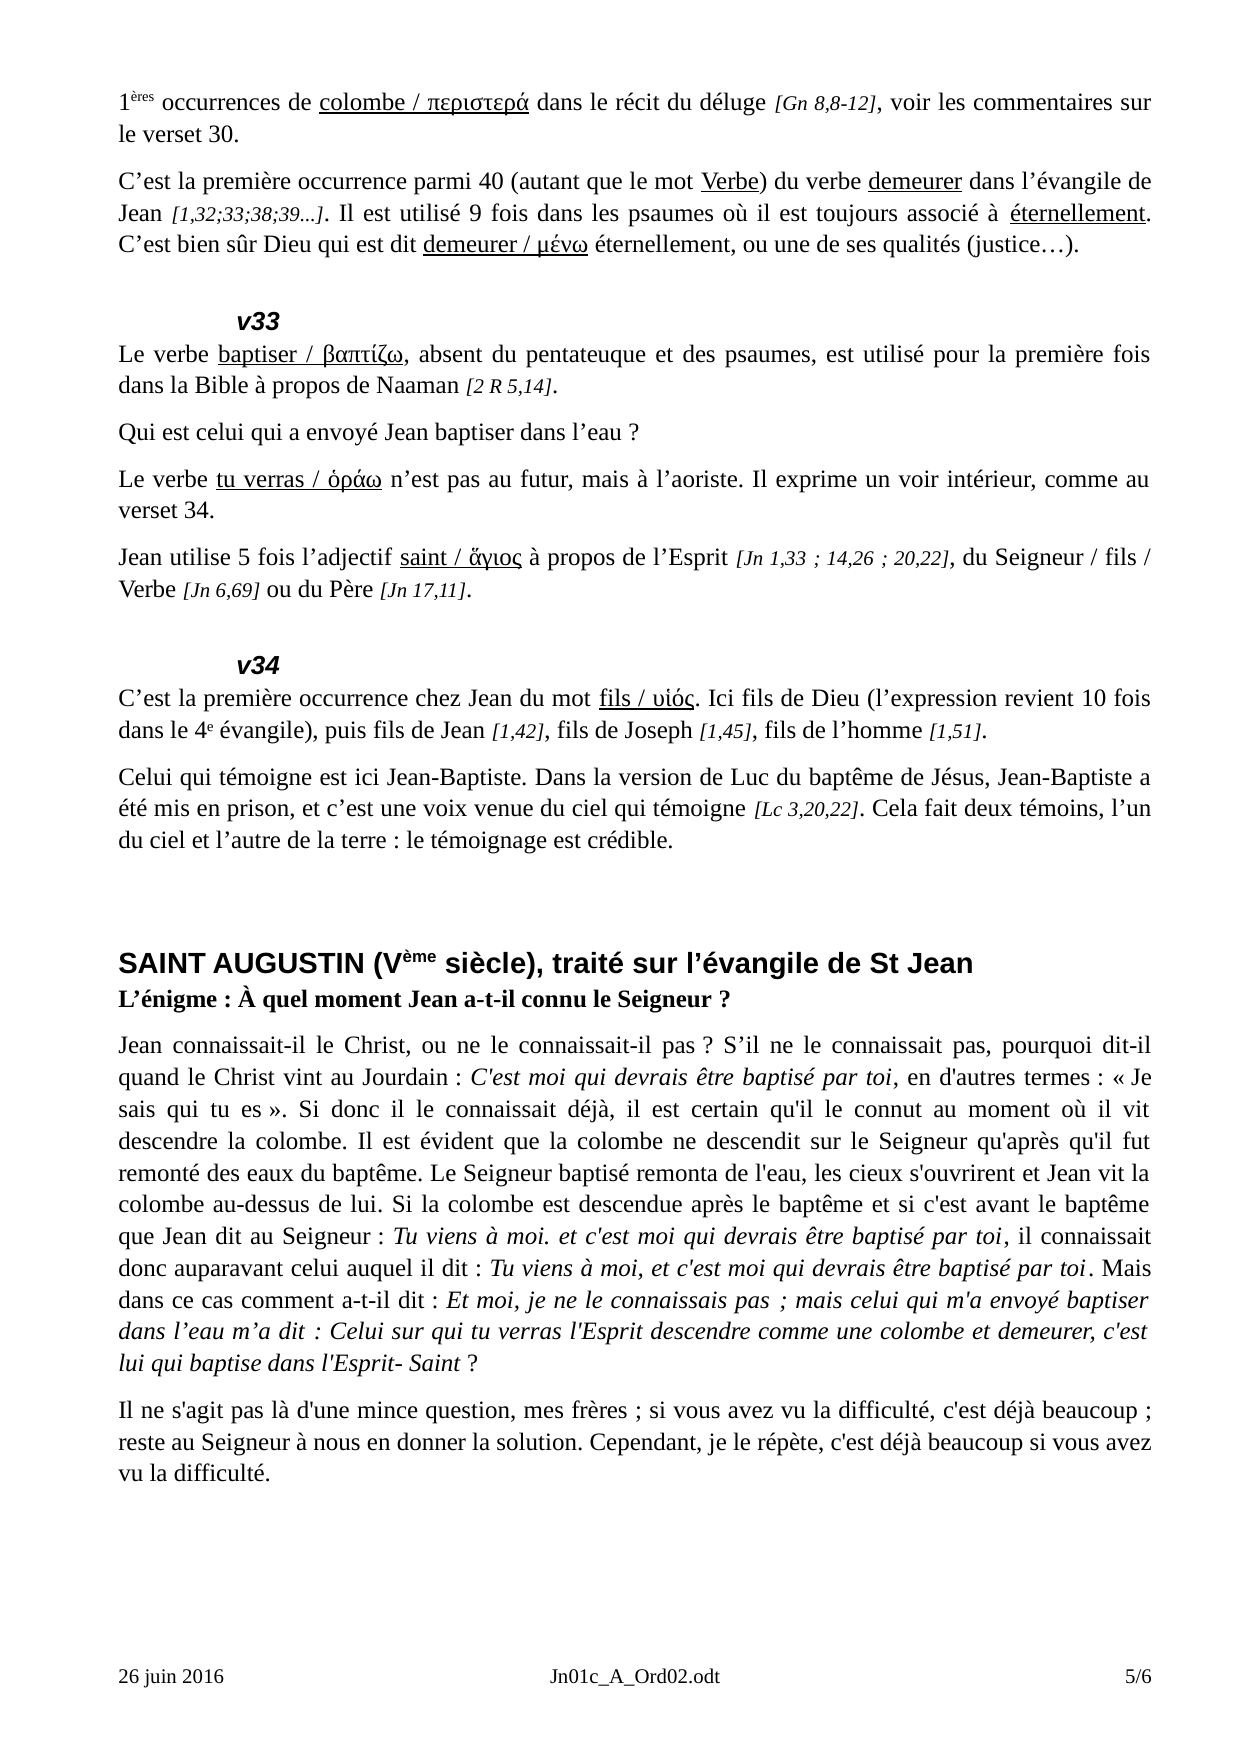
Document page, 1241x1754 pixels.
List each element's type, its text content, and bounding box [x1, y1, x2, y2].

subtitle v33 [236, 307, 1152, 336]
subtitle v34 [236, 651, 1152, 680]
text Il ne s'agit pas là d'une mince question, mes frères ; si vous avez vu la difficulté, c'est déjà beaucoup ; reste au Seigneur à nous en donner la solution. Cependant, je le répète, c'est déjà beaucoup si vous avez vu la difficulté. [118, 1396, 1152, 1487]
text Le verbe tu verras / ὁράω n’est pas au futur, mais à l’aoriste. Il exprime un voir intérieur, comme au verset 34. [118, 465, 1152, 524]
text 1ères occurrences de colombe / περιστερά dans le récit du déluge [Gn 8,8-12], voir les commentaires sur le verset 30. [118, 88, 1152, 148]
text Celui qui témoigne est ici Jean-Baptiste. Dans la version de Luc du baptême de Jésus, Jean-Baptiste a été mis en prison, et c’est une voix venue du ciel qui témoigne [Lc 3,20,22]. Cela fait deux témoins, l’un du ciel et l’autre de la terre : le témoignage est crédible. [118, 763, 1152, 854]
subtitle SAINT AUGUSTIN (Vème siècle), traité sur l’évangile de St Jean [118, 947, 1152, 980]
text Jean utilise 5 fois l’adjectif saint / ἅγιος à propos de l’Esprit [Jn 1,33 ; 14,26 ; 20,22], du Seigneur / fils / Verbe [Jn 6,69] ou du Père [Jn 17,11]. [118, 543, 1152, 603]
text C’est la première occurrence parmi 40 (autant que le mot Verbe) du verbe demeurer dans l’évangile de Jean [1,32;33;38;39...]. Il est utilisé 9 fois dans les psaumes où il est toujours associé à éternellement. C’est bien sûr Dieu qui est dit demeurer / μένω éternellement, ou une de ses qualités (justice…). [118, 167, 1152, 258]
text Le verbe baptiser / βαπτίζω, absent du pentateuque et des psaumes, est utilisé pour la première fois dans la Bible à propos de Naaman [2 R 5,14]. [118, 340, 1152, 399]
text C’est la première occurrence chez Jean du mot fils / υἱός. Ici fils de Dieu (l’expression revient 10 fois dans le 4ᵉ évangile), puis fils de Jean [1,42], fils de Joseph [1,45], fils de l’homme [1,51]. [118, 684, 1152, 744]
text Qui est celui qui a envoyé Jean baptiser dans l’eau ? [118, 418, 1152, 446]
text L’énigme : À quel moment Jean a-t-il connu le Seigneur ? [118, 985, 1152, 1013]
text Jean connaissait-il le Christ, ou ne le connaissait-il pas ? S’il ne le connaissait pas, pourquoi dit-il quand le Christ vint au Jourdain : C'est moi qui devrais être baptisé par toi, en d'autres termes : « Je sais qui tu es ». Si donc il le connaissait déjà, il est certain qu'il le connut au moment où il vit descendre la colombe. Il est évident que la colombe ne descendit sur le Seigneur qu'après qu'il fut remonté des eaux du baptême. Le Seigneur baptisé remonta de l'eau, les cieux s'ouvrirent et Jean vit la colombe au-dessus de lui. Si la colombe est descendue après le baptême et si c'est avant le baptême que Jean dit au Seigneur : Tu viens à moi. et c'est moi qui devrais être baptisé par toi, il connaissait donc auparavant celui auquel il dit : Tu viens à moi, et c'est moi qui devrais être baptisé par toi. Mais dans ce cas comment a-t-il dit : Et moi, je ne le connaissais pas ; mais celui qui m'a envoyé baptiser dans l’eau m’a dit : Celui sur qui tu verras l'Esprit descendre comme une colombe et demeurer, c'est lui qui baptise dans l'Esprit- Saint ? [118, 1032, 1152, 1377]
